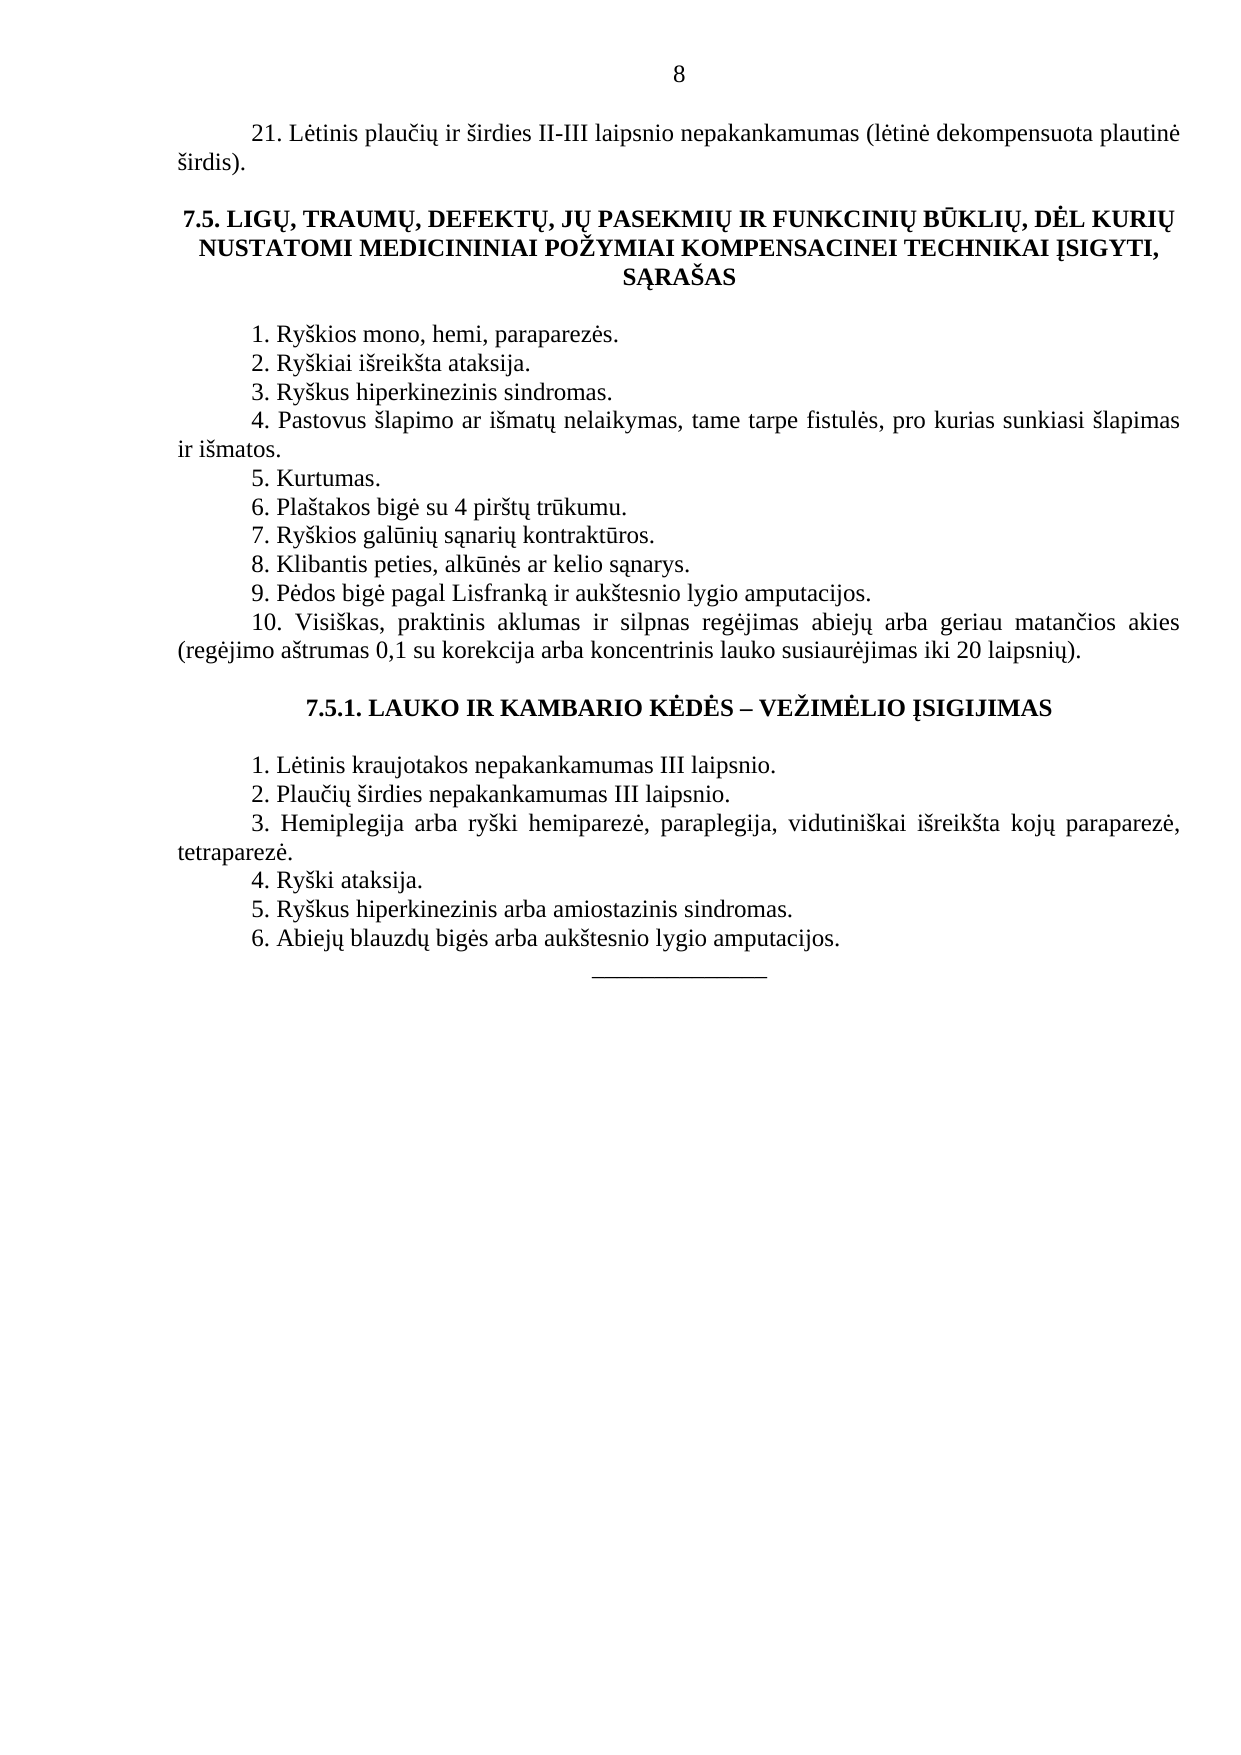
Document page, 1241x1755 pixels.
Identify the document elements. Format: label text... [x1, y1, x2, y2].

text 8. Klibantis peties, alkūnės ar kelio sąnarys. [177, 549, 1181, 578]
text ______________ [177, 952, 1181, 981]
text 5. Ryškus hiperkinezinis arba amiostazinis sindromas. [177, 894, 1181, 923]
text 21. Lėtinis plaučių ir širdies II-III laipsnio nepakankamumas (lėtinė dekompensuota plautinė širdis). [177, 118, 1181, 176]
text 4. Pastovus šlapimo ar išmatų nelaikymas, tame tarpe fistulės, pro kurias sunkiasi šlapimas ir išmatos. [177, 406, 1181, 463]
text 3. Hemiplegija arba ryški hemiparezė, paraplegija, vidutiniškai išreikšta kojų paraparezė, tetraparezė. [177, 808, 1181, 866]
text 7.5. LIGŲ, TRAUMŲ, DEFEKTŲ, JŲ PASEKMIŲ IR FUNKCINIŲ BŪKLIŲ, DĖL KURIŲ NUSTATOMI MEDICININIAI POŽYMIAI KOMPENSACINEI TECHNIKAI ĮSIGYTI, SĄRAŠAS [177, 204, 1181, 291]
text 6. Plaštakos bigė su 4 pirštų trūkumu. [177, 492, 1181, 521]
text 2. Plaučių širdies nepakankamumas III laipsnio. [177, 779, 1181, 808]
text 4. Ryški ataksija. [177, 866, 1181, 894]
text 3. Ryškus hiperkinezinis sindromas. [177, 377, 1181, 406]
text 6. Abiejų blauzdų bigės arba aukštesnio lygio amputacijos. [177, 923, 1181, 952]
text 10. Visiškas, praktinis aklumas ir silpnas regėjimas abiejų arba geriau matančios akies (regėjimo aštrumas 0,1 su korekcija arba koncentrinis lauko susiaurėjimas iki 20 laipsnių). [177, 607, 1181, 664]
text 2. Ryškiai išreikšta ataksija. [177, 348, 1181, 377]
text 1. Lėtinis kraujotakos nepakankamumas III laipsnio. [177, 751, 1181, 779]
text 5. Kurtumas. [177, 463, 1181, 492]
text 7. Ryškios galūnių sąnarių kontraktūros. [177, 521, 1181, 549]
text 1. Ryškios mono, hemi, paraparezės. [177, 319, 1181, 348]
text 9. Pėdos bigė pagal Lisfranką ir aukštesnio lygio amputacijos. [177, 578, 1181, 607]
text 7.5.1. LAUKO IR KAMBARIO KĖDĖS – VEŽIMĖLIO ĮSIGIJIMAS [177, 693, 1181, 722]
